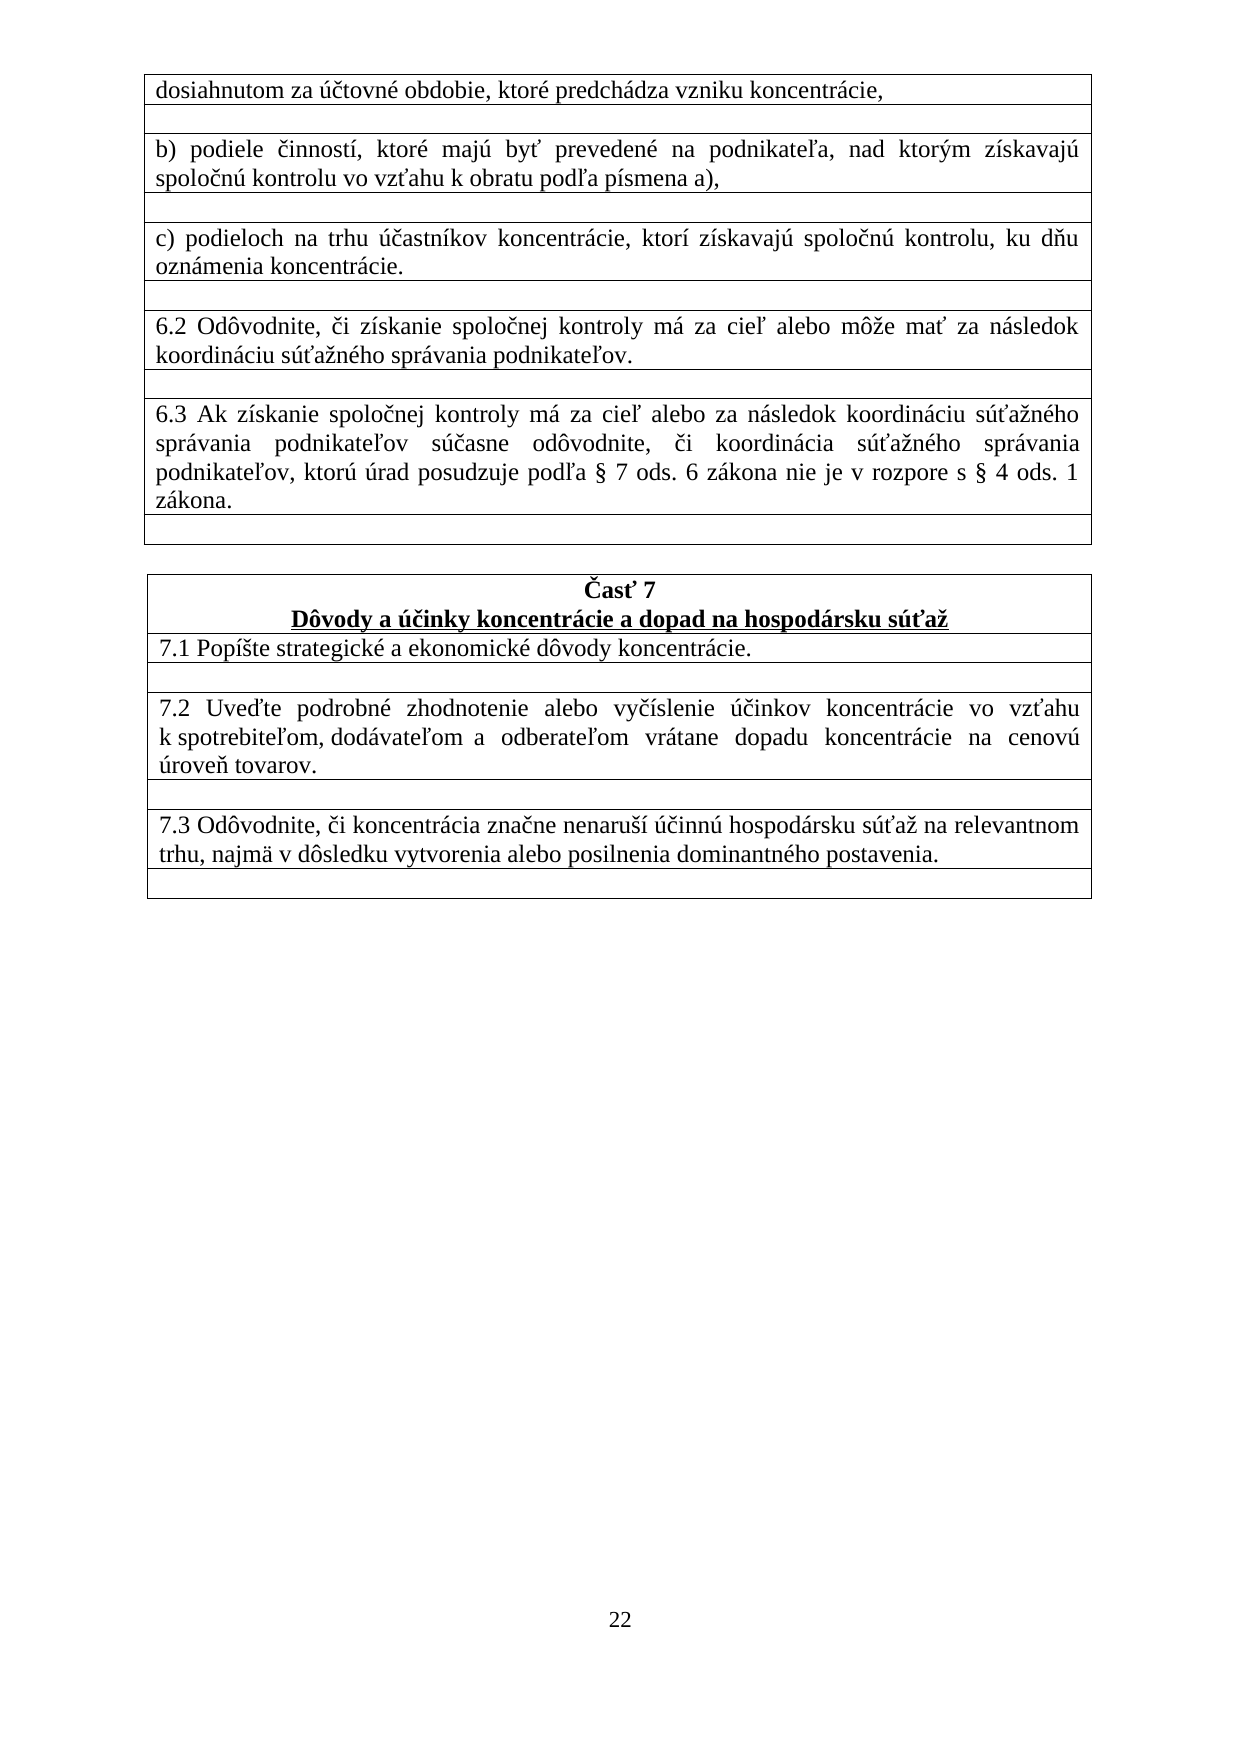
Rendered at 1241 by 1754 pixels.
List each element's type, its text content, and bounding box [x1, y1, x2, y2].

table_cell b) podiele činností, ktoré majú byť prevedené na podnikateľa, nad ktorým získavajú spoločnú kontrolu vo vzťahu k obratu podľa písmena a), [145, 134, 1091, 192]
table_cell 6.2 Odôvodnite, či získanie spoločnej kontroly má za cieľ alebo môže mať za následok koordináciu súťažného správania podnikateľov. [145, 311, 1091, 368]
table_cell [148, 663, 1091, 692]
table_cell 7.3 Odôvodnite, či koncentrácia značne nenaruší účinnú hospodársku súťaž na relevantnom trhu, najmä v dôsledku vytvorenia alebo posilnenia dominantného postavenia. [148, 810, 1091, 868]
table_cell [145, 105, 1091, 133]
table_cell [145, 193, 1091, 222]
table_cell c) podieloch na trhu účastníkov koncentrácie, ktorí získavajú spoločnú kontrolu, ku dňu oznámenia koncentrácie. [145, 223, 1091, 280]
table_cell [145, 515, 1091, 544]
table_cell 7.2 Uveďte podrobné zhodnotenie alebo vyčíslenie účinkov koncentrácie vo vzťahu k spotrebiteľom, dodávateľom a odberateľom vrátane dopadu koncentrácie na cenovú úroveň tovarov. [148, 693, 1091, 779]
table_cell dosiahnutom za účtovné obdobie, ktoré predchádza vzniku koncentrácie, [145, 75, 1091, 103]
table_cell [148, 869, 1091, 897]
table_cell 6.3 Ak získanie spoločnej kontroly má za cieľ alebo za následok koordináciu súťažného správania podnikateľov súčasne odôvodnite, či koordinácia súťažného správania podnikateľov, ktorú úrad posudzuje podľa § 7 ods. 6 zákona nie je v rozpore s § 4 ods. 1 zákona. [145, 399, 1091, 514]
table_header Časť 7 Dôvody a účinky koncentrácie a dopad na hospodársku súťaž [148, 575, 1091, 632]
table_cell [145, 281, 1091, 310]
table_cell [148, 780, 1091, 809]
table_cell [145, 370, 1091, 398]
table_cell 7.1 Popíšte strategické a ekonomické dôvody koncentrácie. [148, 634, 1091, 662]
